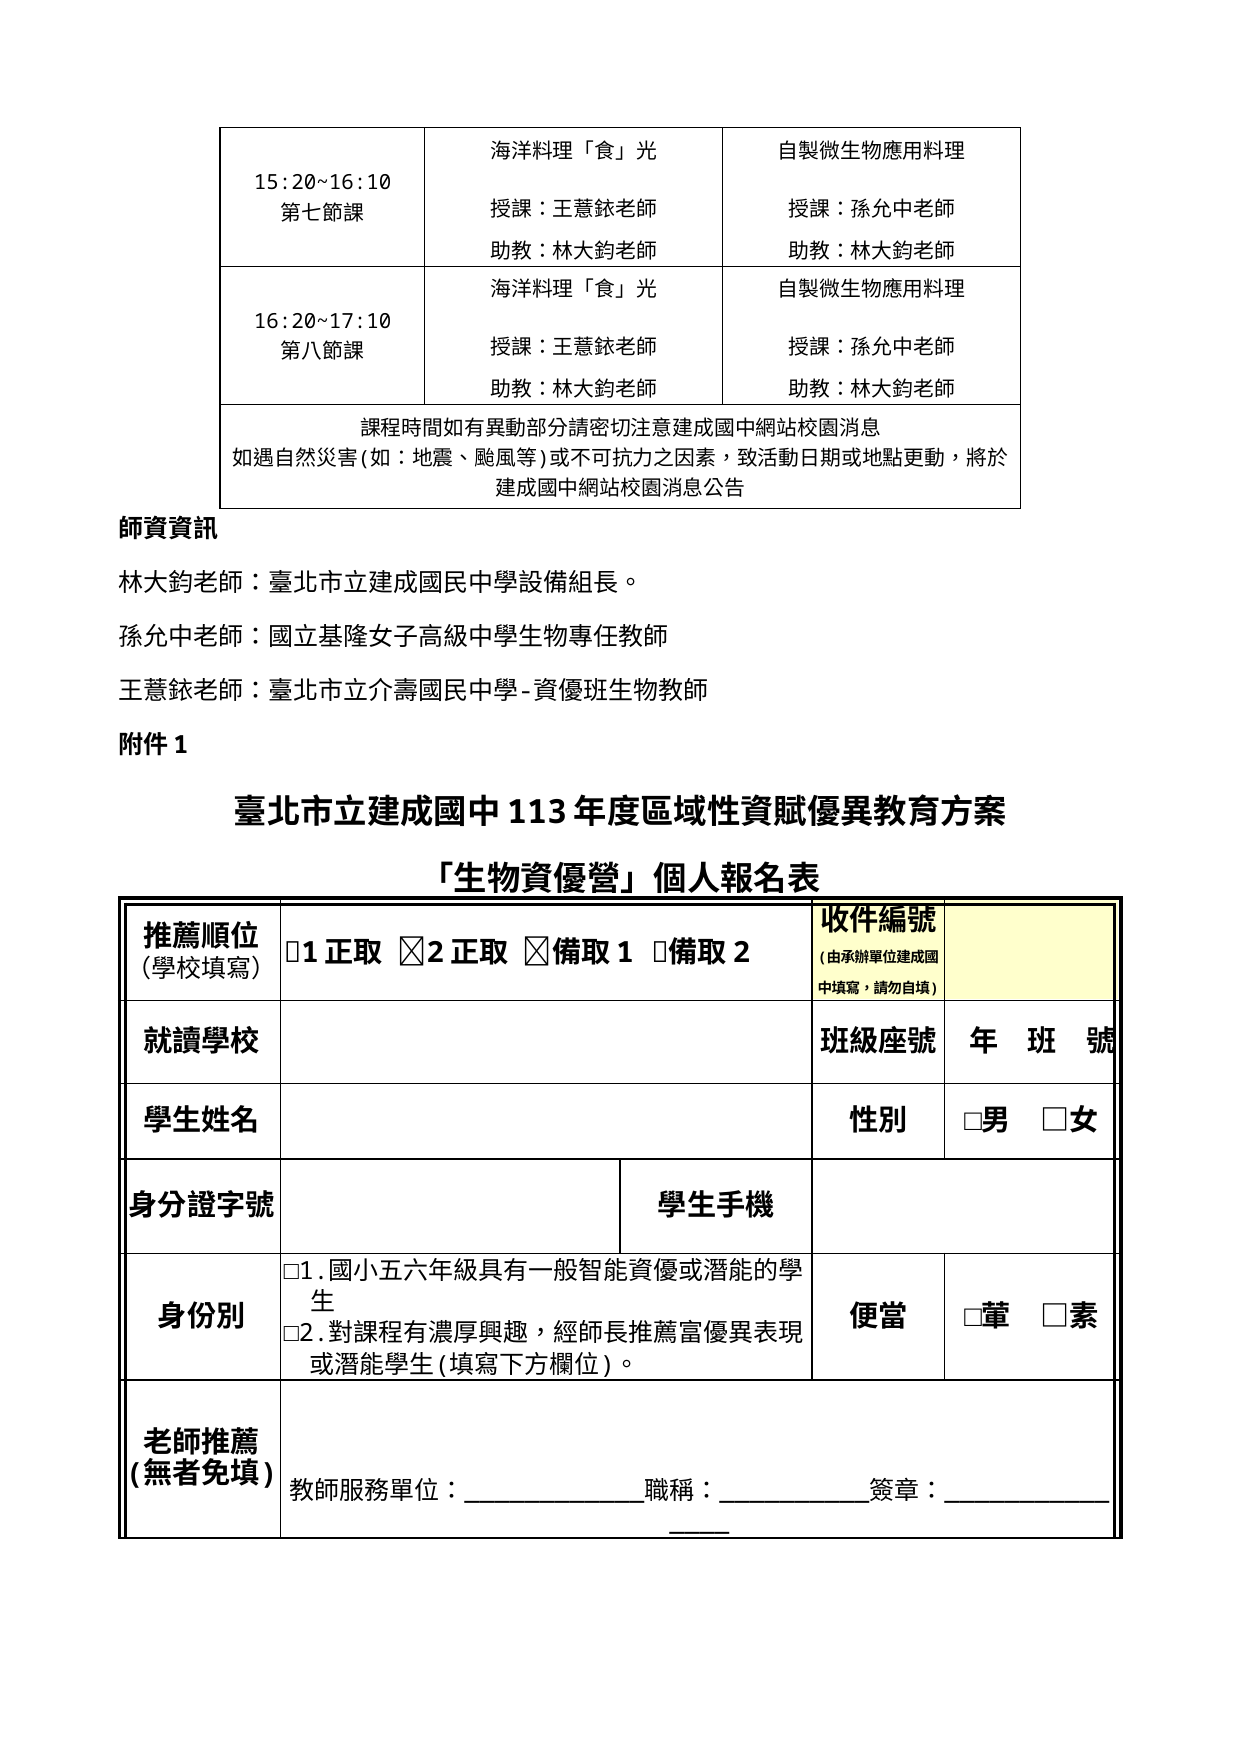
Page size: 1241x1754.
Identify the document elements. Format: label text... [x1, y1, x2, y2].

table_cell 性別 [813, 1084, 944, 1158]
text 臺北市立建成國中113年度區域性資賦優異教育方案 [118, 780, 1122, 834]
table_cell 學生手機 [621, 1160, 811, 1253]
table_cell 學生姓名 [127, 1084, 280, 1158]
table_cell [281, 1001, 811, 1083]
table_header 推薦順位 （學校填寫） [123, 900, 280, 999]
table_cell □葷 □素 [945, 1254, 1113, 1379]
table_header 收件編號 (由承辦單位建成國中填寫，請勿自填) [813, 906, 944, 999]
text 孫允中老師：國立基隆女子高級中學生物專任教師 [118, 617, 1122, 653]
table_cell 16:20~17:10 第八節課 [221, 267, 424, 404]
table_cell 身份別 [127, 1254, 280, 1379]
table_cell 15:20~16:10 第七節課 [221, 128, 424, 266]
table_cell □1.國小五六年級具有一般智能資優或潛能的學生 □2.對課程有濃厚興趣，經師長推薦富優異表現或潛能學生(填寫下方欄位)。 [281, 1254, 811, 1379]
table_header [945, 900, 1118, 999]
table_cell □男 □女 [945, 1084, 1113, 1158]
table_cell 便當 [813, 1254, 944, 1379]
text 林大鈞老師：臺北市立建成國民中學設備組長。 [118, 563, 1122, 598]
table_cell 年 班 號 [945, 1001, 1113, 1083]
table_cell 班級座號 [813, 1001, 944, 1083]
table_cell [281, 1160, 619, 1253]
table_cell 自製微生物應用料理 授課：孫允中老師 助教：林大鈞老師 [723, 128, 1020, 266]
table_header 1正取 2正取 備取1 備取2 [281, 906, 811, 999]
table_cell [813, 1160, 1113, 1253]
table_cell 身分證字號 [127, 1160, 280, 1253]
table_cell 海洋料理「食」光 授課：王薏銥老師 助教：林大鈞老師 [425, 267, 722, 404]
text 附件1 [118, 726, 1122, 761]
table_cell 老師推薦 (無者免填) [127, 1381, 280, 1537]
table_cell 自製微生物應用料理 授課：孫允中老師 助教：林大鈞老師 [723, 267, 1020, 404]
text 師資資訊 [118, 509, 1122, 544]
table_cell 海洋料理「食」光 授課：王薏銥老師 助教：林大鈞老師 [425, 128, 722, 266]
text 王薏銥老師：臺北市立介壽國民中學-資優班生物教師 [118, 671, 1122, 707]
table_header [945, 906, 1113, 999]
text 「生物資優營」個人報名表 [118, 834, 1122, 896]
table_cell 就讀學校 [127, 1001, 280, 1083]
table_cell 課程時間如有異動部分請密切注意建成國中網站校園消息 如遇自然災害(如：地震、颱風等)或不可抗力之因素，致活動日期或地點更動，將於建成國中網站校園消息公告 [221, 405, 1020, 508]
table_cell [281, 1084, 811, 1158]
table_cell 教師服務單位：____________職稱：__________簽章：_______________ [281, 1381, 1113, 1537]
